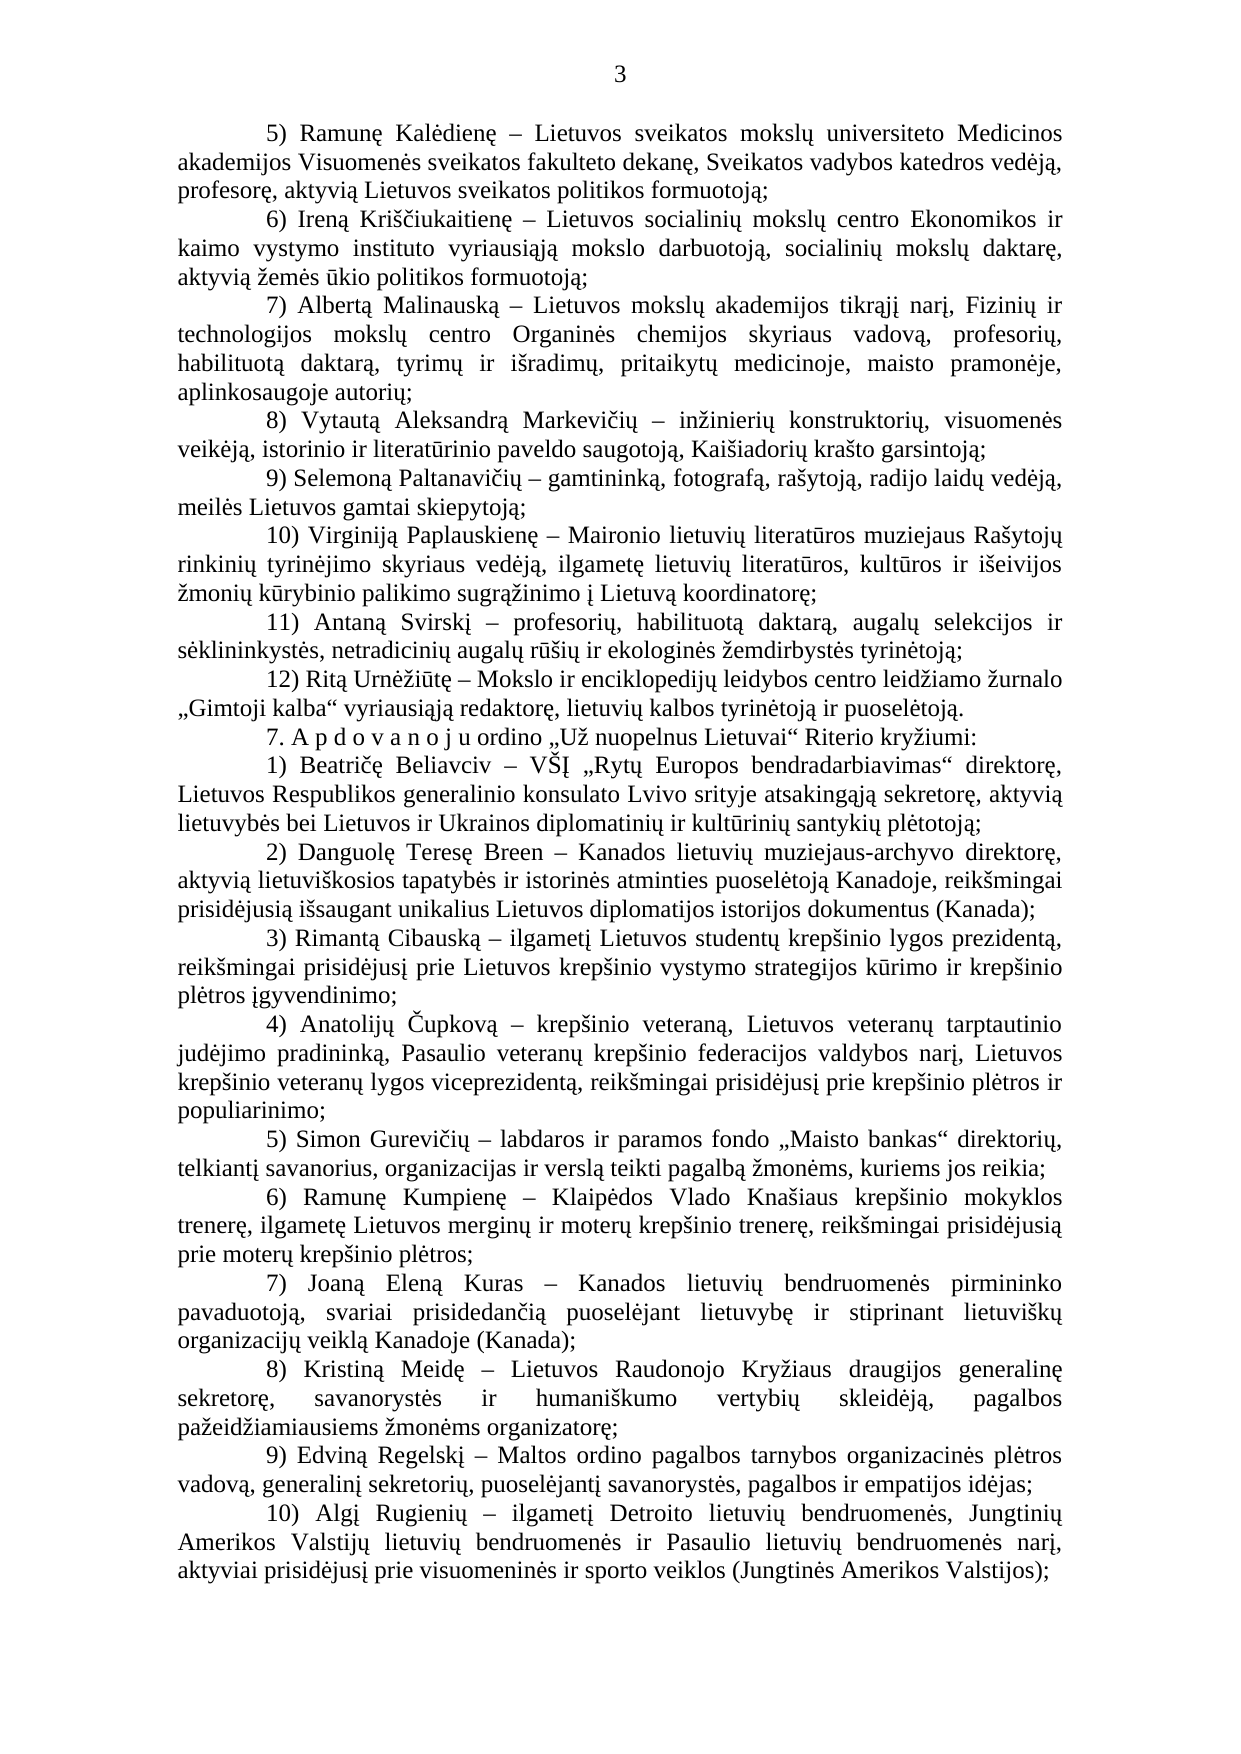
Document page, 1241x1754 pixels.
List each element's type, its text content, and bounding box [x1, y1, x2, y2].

text 10) Virginiją Paplauskienę – Maironio lietuvių literatūros muziejaus Rašytojų rinkinių tyrinėjimo skyriaus vedėją, ilgametę lietuvių literatūros, kultūros ir išeivijos žmonių kūrybinio palikimo sugrąžinimo į Lietuvą koordinatorę; [177, 521, 1063, 607]
text 5) Simon Gurevičių – labdaros ir paramos fondo „Maisto bankas“ direktorių, telkiantį savanorius, organizacijas ir verslą teikti pagalbą žmonėms, kuriems jos reikia; [177, 1124, 1063, 1182]
text 1) Beatričę Beliavciv – VŠĮ „Rytų Europos bendradarbiavimas“ direktorę, Lietuvos Respublikos generalinio konsulato Lvivo srityje atsakingąją sekretorę, aktyvią lietuvybės bei Lietuvos ir Ukrainos diplomatinių ir kultūrinių santykių plėtotoją; [177, 751, 1063, 837]
text 12) Ritą Urnėžiūtę – Mokslo ir enciklopedijų leidybos centro leidžiamo žurnalo „Gimtoji kalba“ vyriausiąją redaktorę, lietuvių kalbos tyrinėtoją ir puoselėtoją. [177, 664, 1063, 722]
text 7) Joaną Eleną Kuras – Kanados lietuvių bendruomenės pirmininko pavaduotoją, svariai prisidedančią puoselėjant lietuvybę ir stiprinant lietuviškų organizacijų veiklą Kanadoje (Kanada); [177, 1268, 1063, 1354]
text 7) Albertą Malinauską – Lietuvos mokslų akademijos tikrąjį narį, Fizinių ir technologijos mokslų centro Organinės chemijos skyriaus vadovą, profesorių, habilituotą daktarą, tyrimų ir išradimų, pritaikytų medicinoje, maisto pramonėje, aplinkosaugoje autorių; [177, 291, 1063, 406]
text 2) Danguolę Teresę Breen – Kanados lietuvių muziejaus-archyvo direktorę, aktyvią lietuviškosios tapatybės ir istorinės atminties puoselėtoją Kanadoje, reikšmingai prisidėjusią išsaugant unikalius Lietuvos diplomatijos istorijos dokumentus (Kanada); [177, 837, 1063, 923]
text 6) Ramunę Kumpienę – Klaipėdos Vlado Knašiaus krepšinio mokyklos trenerę, ilgametę Lietuvos merginų ir moterų krepšinio trenerę, reikšmingai prisidėjusią prie moterų krepšinio plėtros; [177, 1182, 1063, 1268]
text 4) Anatolijų Čupkovą – krepšinio veteraną, Lietuvos veteranų tarptautinio judėjimo pradininką, Pasaulio veteranų krepšinio federacijos valdybos narį, Lietuvos krepšinio veteranų lygos viceprezidentą, reikšmingai prisidėjusį prie krepšinio plėtros ir populiarinimo; [177, 1009, 1063, 1124]
text 9) Edviną Regelskį – Maltos ordino pagalbos tarnybos organizacinės plėtros vadovą, generalinį sekretorių, puoselėjantį savanorystės, pagalbos ir empatijos idėjas; [177, 1441, 1063, 1498]
text 6) Ireną Kriščiukaitienę – Lietuvos socialinių mokslų centro Ekonomikos ir kaimo vystymo instituto vyriausiąją mokslo darbuotoją, socialinių mokslų daktarę, aktyvią žemės ūkio politikos formuotoją; [177, 204, 1063, 291]
text 11) Antaną Svirskį – profesorių, habilituotą daktarą, augalų selekcijos ir sėklininkystės, netradicinių augalų rūšių ir ekologinės žemdirbystės tyrinėtoją; [177, 607, 1063, 664]
text 8) Kristiną Meidę – Lietuvos Raudonojo Kryžiaus draugijos generalinę sekretorę, savanorystės ir humaniškumo vertybių skleidėją, pagalbos pažeidžiamiausiems žmonėms organizatorę; [177, 1354, 1063, 1441]
text 3) Rimantą Cibauską – ilgametį Lietuvos studentų krepšinio lygos prezidentą, reikšmingai prisidėjusį prie Lietuvos krepšinio vystymo strategijos kūrimo ir krepšinio plėtros įgyvendinimo; [177, 923, 1063, 1009]
text 5) Ramunę Kalėdienę – Lietuvos sveikatos mokslų universiteto Medicinos akademijos Visuomenės sveikatos fakulteto dekanę, Sveikatos vadybos katedros vedėją, profesorę, aktyvią Lietuvos sveikatos politikos formuotoją; [177, 118, 1063, 204]
text 8) Vytautą Aleksandrą Markevičių – inžinierių konstruktorių, visuomenės veikėją, istorinio ir literatūrinio paveldo saugotoją, Kaišiadorių krašto garsintoją; [177, 406, 1063, 463]
text 7. A p d o v a n o j u ordino „Už nuopelnus Lietuvai“ Riterio kryžiumi: [177, 722, 1063, 751]
text 10) Algį Rugienių – ilgametį Detroito lietuvių bendruomenės, Jungtinių Amerikos Valstijų lietuvių bendruomenės ir Pasaulio lietuvių bendruomenės narį, aktyviai prisidėjusį prie visuomeninės ir sporto veiklos (Jungtinės Amerikos Valstijos); [177, 1498, 1063, 1584]
text 9) Selemoną Paltanavičių – gamtininką, fotografą, rašytoją, radijo laidų vedėją, meilės Lietuvos gamtai skiepytoją; [177, 463, 1063, 521]
